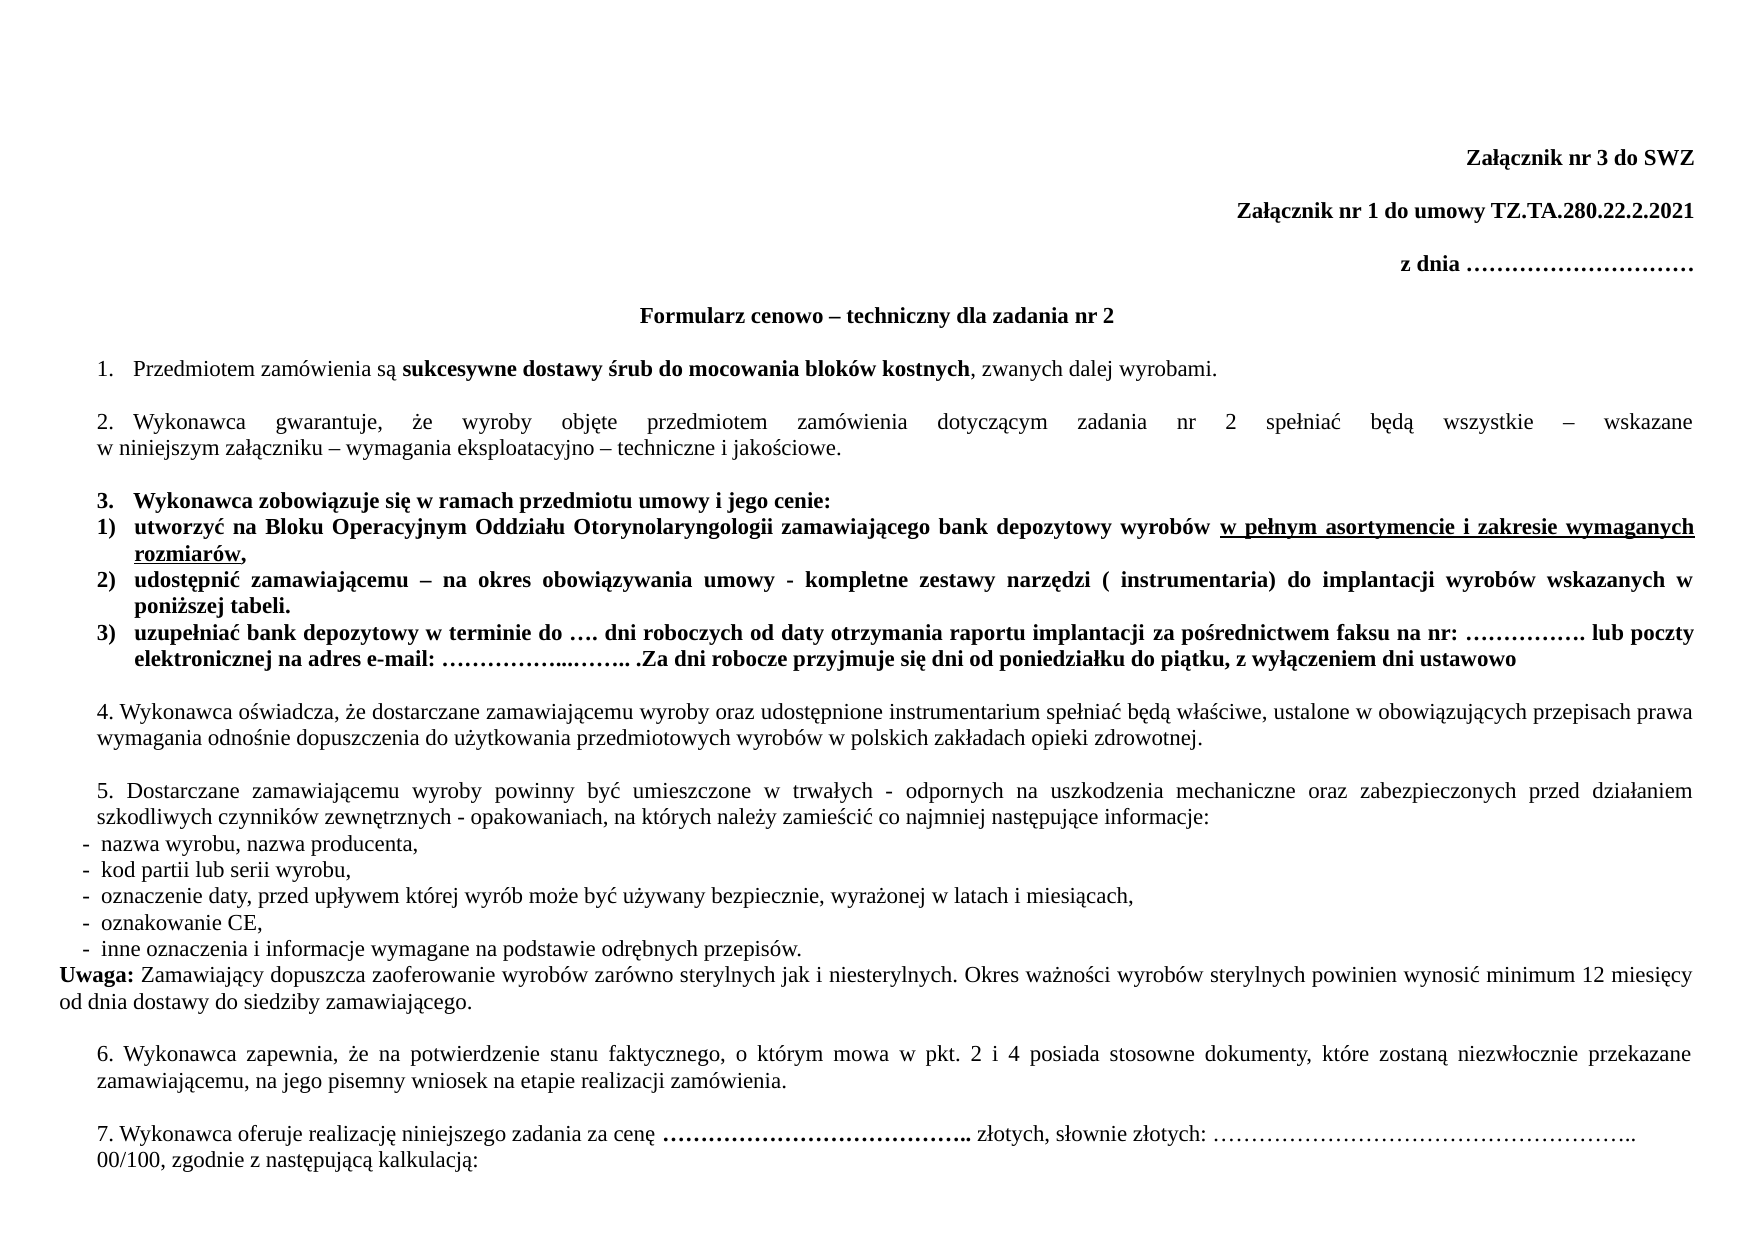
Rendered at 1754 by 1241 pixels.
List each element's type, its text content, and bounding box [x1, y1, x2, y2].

list Przedmiotem zamówienia są sukcesywne dostawy śrub do mocowania bloków kostnych, zwanych dalej wyrobami. [97, 355, 1695, 382]
text - oznaczenie daty, przed upływem której wyrób może być używany bezpiecznie, wyrażonej w latach i miesiącach, [59, 882, 1695, 909]
text z dnia ………………………… [59, 223, 1695, 276]
list 5. Dostarczane zamawiającemu wyroby powinny być umieszczone w trwałych - odpornych na uszkodzenia mechaniczne oraz zabezpieczonych przed działaniem szkodliwych czynników zewnętrznych - opakowaniach, na których należy zamieścić co najmniej następujące informacje: [97, 777, 1695, 830]
text - oznakowanie CE, [59, 909, 1695, 935]
subtitle Formularz cenowo – techniczny dla zadania nr 2 [59, 303, 1695, 329]
list 6. Wykonawca zapewnia, że na potwierdzenie stanu faktycznego, o którym mowa w pkt. 2 i 4 posiada stosowne dokumenty, które zostaną niezwłocznie przekazane zamawiającemu, na jego pisemny wniosek na etapie realizacji zamówienia. [97, 1041, 1695, 1093]
text - nazwa wyrobu, nazwa producenta, [59, 830, 1695, 856]
list udostępnić zamawiającemu – na okres obowiązywania umowy - kompletne zestawy narzędzi ( instrumentaria) do implantacji wyrobów wskazanych w poniższej tabeli. [97, 566, 1695, 619]
text Uwaga: Zamawiający dopuszcza zaoferowanie wyrobów zarówno sterylnych jak i niesterylnych. Okres ważności wyrobów sterylnych powinien wynosić minimum 12 miesięcy od dnia dostawy do siedziby zamawiającego. [59, 961, 1695, 1014]
list Wykonawca gwarantuje, że wyroby objęte przedmiotem zamówienia dotyczącym zadania nr 2 spełniać będą wszystkie – wskazane w niniejszym załączniku – wymagania eksploatacyjno – techniczne i jakościowe. [97, 408, 1695, 461]
list 7. Wykonawca oferuje realizację niniejszego zadania za cenę ………………………………….. złotych, słownie złotych: ……………………………………………….. 00/100, zgodnie z następującą kalkulacją: [97, 1119, 1695, 1172]
list 4. Wykonawca oświadcza, że dostarczane zamawiającemu wyroby oraz udostępnione instrumentarium spełniać będą właściwe, ustalone w obowiązujących przepisach prawa wymagania odnośnie dopuszczenia do użytkowania przedmiotowych wyrobów w polskich zakładach opieki zdrowotnej. [97, 698, 1695, 751]
text Załącznik nr 3 do SWZ [59, 118, 1695, 171]
list Wykonawca zobowiązuje się w ramach przedmiotu umowy i jego cenie: [97, 487, 1695, 513]
list uzupełniać bank depozytowy w terminie do …. dni roboczych od daty otrzymania raportu implantacji za pośrednictwem faksu na nr: ……………. lub poczty elektronicznej na adres e-mail: ……………...…….. .Za dni robocze przyjmuje się dni od poniedziałku do piątku, z wyłączeniem dni ustawowo [97, 619, 1695, 672]
text Załącznik nr 1 do umowy TZ.TA.280.22.2.2021 [59, 171, 1695, 223]
text - inne oznaczenia i informacje wymagane na podstawie odrębnych przepisów. [59, 935, 1695, 961]
list utworzyć na Bloku Operacyjnym Oddziału Otorynolaryngologii zamawiającego bank depozytowy wyrobów w pełnym asortymencie i zakresie wymaganych rozmiarów, [97, 513, 1695, 566]
text - kod partii lub serii wyrobu, [59, 856, 1695, 882]
